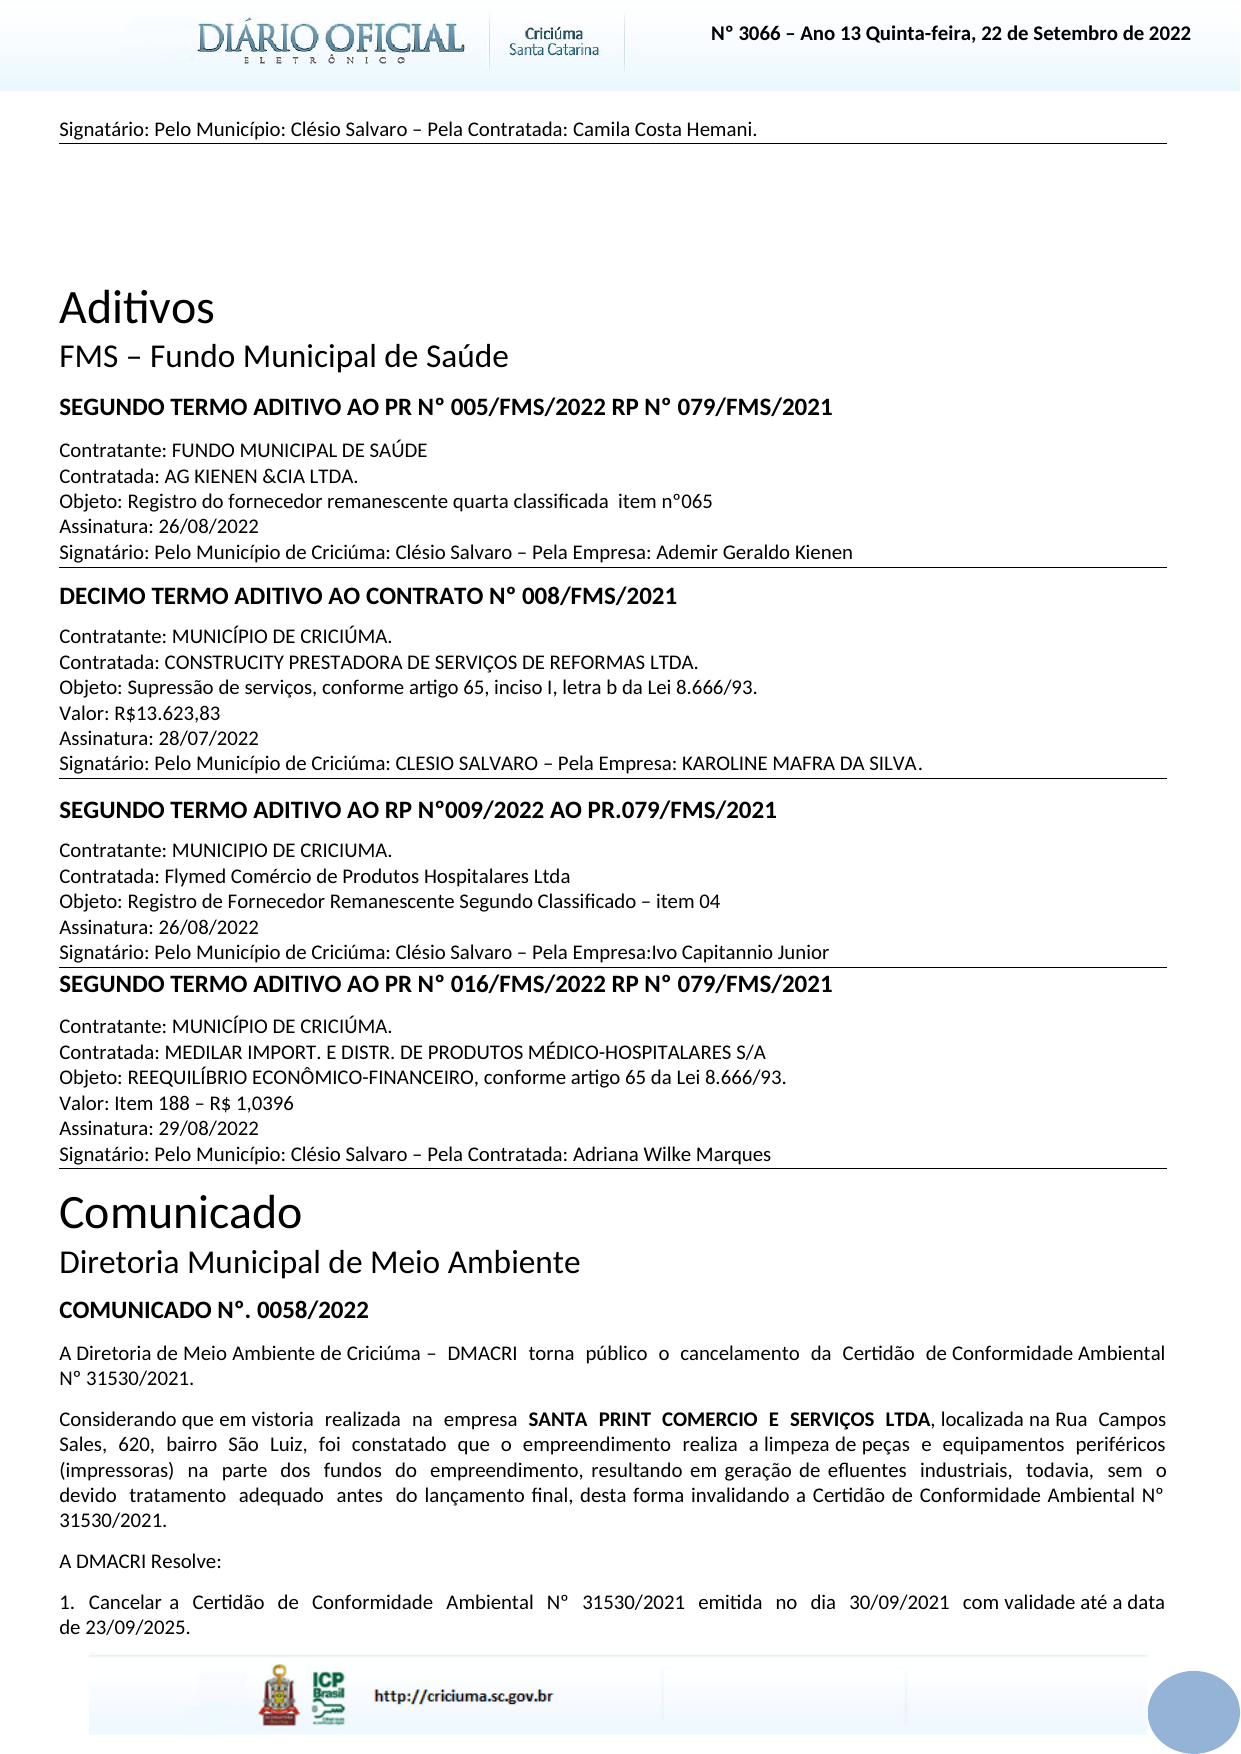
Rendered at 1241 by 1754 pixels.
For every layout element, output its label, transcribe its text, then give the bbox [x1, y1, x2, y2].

text Objeto: Registro de Fornecedor Remanescente Segundo Classificado – item 04 [59, 888, 1167, 914]
text Contratada: CONSTRUCITY PRESTADORA DE SERVIÇOS DE REFORMAS LTDA. [59, 649, 1167, 674]
text SEGUNDO TERMO ADITIVO AO PR Nº 005/FMS/2022 RP Nº 079/FMS/2021 [59, 392, 1167, 422]
text A Diretoria de Meio Ambiente de Criciúma – DMACRI torna público o cancelamento da Certidão de Conformidade Ambiental Nº 31530/2021. [59, 1340, 1167, 1391]
text Contratante: MUNICÍPIO DE CRICIÚMA. [59, 1014, 1167, 1039]
list Cancelar a Certidão de Conformidade Ambiental Nº 31530/2021 emitida no dia 30/09/2021 com validade até a data de 23/09/2025. [59, 1589, 1167, 1640]
text Assinatura: 28/07/2022 [59, 725, 1167, 751]
text Contratada: MEDILAR IMPORT. E DISTR. DE PRODUTOS MÉDICO-HOSPITALARES S/A [59, 1039, 1167, 1064]
text Signatário: Pelo Município de Criciúma: Clésio Salvaro – Pela Empresa: Ademir Geraldo Kienen [59, 539, 1167, 567]
text DECIMO TERMO ADITIVO AO CONTRATO Nº 008/FMS/2021 [59, 580, 1167, 611]
text Assinatura: 29/08/2022 [59, 1115, 1167, 1141]
text Contratada: Flymed Comércio de Produtos Hospitalares Ltda [59, 863, 1167, 888]
text Contratada: AG KIENEN &CIA LTDA. [59, 463, 1167, 488]
text COMUNICADO Nº. 0058/2022 [59, 1294, 937, 1324]
text Objeto: REEQUILÍBRIO ECONÔMICO-FINANCEIRO, conforme artigo 65 da Lei 8.666/93. [59, 1064, 1167, 1090]
text Signatário: Pelo Município de Criciúma: Clésio Salvaro – Pela Empresa:Ivo Capitannio Junior [59, 939, 1167, 967]
text Valor: R$13.623,83 [59, 700, 1167, 725]
text Valor: Item 188 – R$ 1,0396 [59, 1090, 1167, 1115]
text Assinatura: 26/08/2022 [59, 914, 1167, 939]
text Signatário: Pelo Município: Clésio Salvaro – Pela Contratada: Camila Costa Hemani. [59, 116, 1167, 143]
text Diretoria Municipal de Meio Ambiente [59, 1241, 1167, 1281]
text Assinatura: 26/08/2022 [59, 514, 1167, 539]
text Objeto: Supressão de serviços, conforme artigo 65, inciso I, letra b da Lei 8.666/93. [59, 674, 1167, 700]
text Contratante: MUNICIPIO DE CRICIUMA. [59, 838, 1167, 863]
text SEGUNDO TERMO ADITIVO AO PR Nº 016/FMS/2022 RP Nº 079/FMS/2021 [59, 968, 1167, 998]
text Contratante: FUNDO MUNICIPAL DE SAÚDE [59, 437, 1167, 463]
text SEGUNDO TERMO ADITIVO AO RP Nº009/2022 AO PR.079/FMS/2021 [59, 794, 1167, 825]
text Comunicado [59, 1182, 1167, 1241]
text Signatário: Pelo Município: Clésio Salvaro – Pela Contratada: Adriana Wilke Marques [59, 1141, 1167, 1168]
text Contratante: MUNICÍPIO DE CRICIÚMA. [59, 623, 1167, 649]
text Aditivos [59, 277, 1167, 336]
text Objeto: Registro do fornecedor remanescente quarta classificada item nº065 [59, 488, 1167, 514]
text Considerando que em vistoria realizada na empresa SANTA PRINT COMERCIO E SERVIÇOS LTDA, localizada na Rua Campos Sales, 620, bairro São Luiz, foi constatado que o empreendimento realiza a limpeza de peças e equipamentos periféricos (impressoras) na parte dos fundos do empreendimento, resultando em geração de efluentes industriais, todavia, sem o devido tratamento adequado antes do lançamento final, desta forma invalidando a Certidão de Conformidade Ambiental Nº 31530/2021. [59, 1406, 1167, 1533]
text A DMACRI Resolve: [59, 1548, 1167, 1574]
text FMS – Fundo Municipal de Saúde [59, 336, 1167, 376]
text Signatário: Pelo Município de Criciúma: CLESIO SALVARO – Pela Empresa: KAROLINE MAFRA DA SILVA. [59, 751, 1167, 778]
